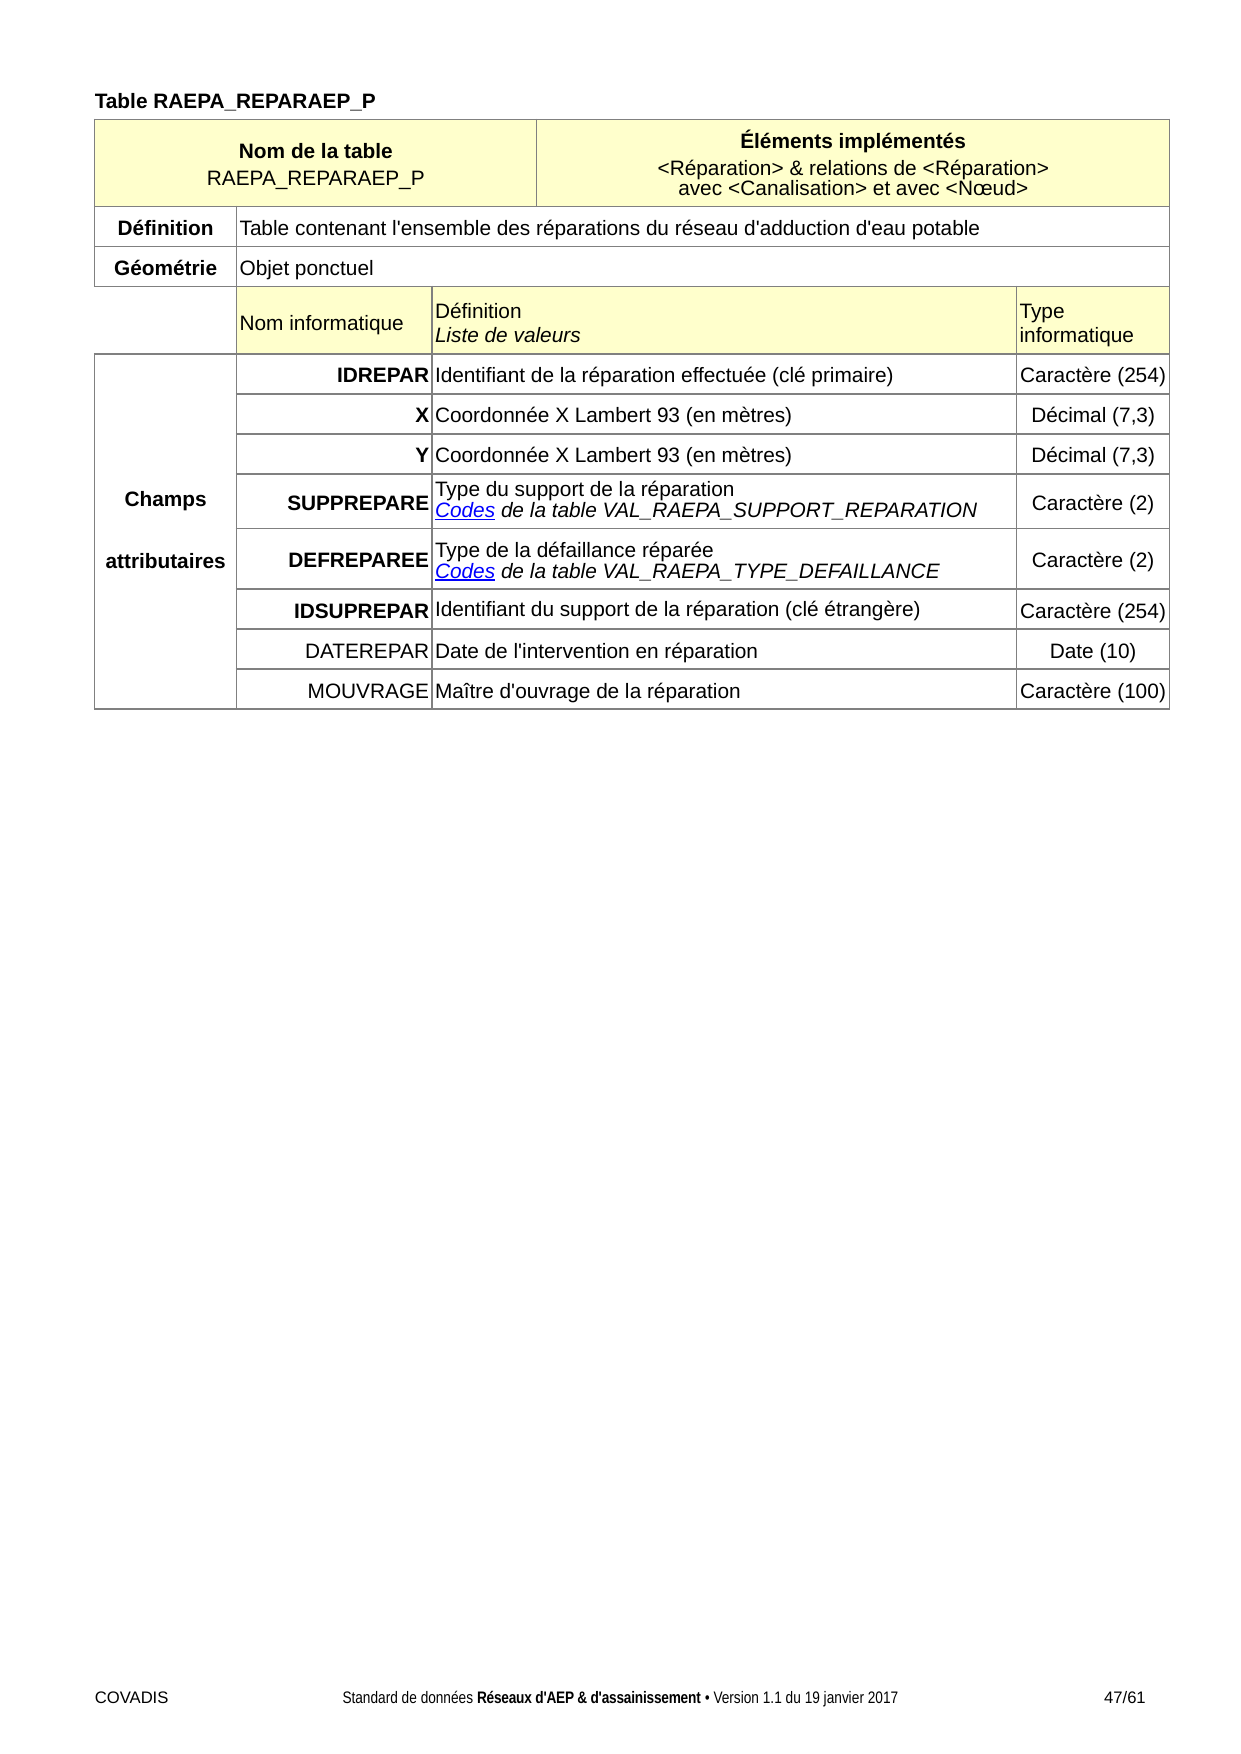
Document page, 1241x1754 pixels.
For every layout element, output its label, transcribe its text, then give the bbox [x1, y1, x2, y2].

table_cell Identifiant de la réparation effectuée (clé primaire) [433, 355, 1016, 393]
table_cell Objet ponctuel [237, 247, 1169, 286]
table_header Éléments implémentés <Réparation> & relations de <Réparation> avec <Canalisation> et avec <Nœud> [537, 120, 1169, 206]
table_cell Caractère (100) [1017, 670, 1169, 708]
table_cell Maître d'ouvrage de la réparation [433, 670, 1016, 708]
table_cell Champs attributaires [95, 355, 236, 708]
table_cell Type du support de la réparation Codes de la table VAL_RAEPA_SUPPORT_REPARATION [433, 475, 1016, 528]
table_cell X [237, 395, 431, 433]
table_cell Caractère (254) [1017, 590, 1169, 628]
table_cell Décimal (7,3) [1017, 435, 1169, 473]
table_cell Caractère (2) [1017, 529, 1169, 588]
table_cell Définition [95, 207, 236, 246]
text Table RAEPA_REPARAEP_P [94, 88, 1169, 112]
table_cell Caractère (2) [1017, 475, 1169, 528]
table_cell [95, 287, 236, 353]
table_cell Coordonnée X Lambert 93 (en mètres) [433, 435, 1016, 473]
table_cell Identifiant du support de la réparation (clé étrangère) [433, 590, 1016, 628]
table_cell Table contenant l'ensemble des réparations du réseau d'adduction d'eau potable [237, 207, 1169, 246]
table_cell Définition Liste de valeurs [433, 287, 1016, 353]
table_cell Type informatique [1017, 287, 1169, 353]
table_cell Date (10) [1017, 630, 1169, 668]
table_cell SUPPREPARE [237, 475, 431, 528]
table_cell Géométrie [95, 247, 236, 286]
table_cell Date de l'intervention en réparation [433, 630, 1016, 668]
table_cell IDSUPREPAR [237, 590, 431, 628]
table_cell Caractère (254) [1017, 355, 1169, 393]
table_cell Décimal (7,3) [1017, 395, 1169, 433]
table_cell IDREPAR [237, 355, 431, 393]
table_cell MOUVRAGE [237, 670, 431, 708]
table_cell DEFREPAREE [237, 529, 431, 588]
table_cell Y [237, 435, 431, 473]
table_cell Nom informatique [237, 287, 431, 353]
table_cell Type de la défaillance réparée Codes de la table VAL_RAEPA_TYPE_DEFAILLANCE [433, 529, 1016, 588]
table_header Nom de la table RAEPA_REPARAEP_P [95, 120, 536, 206]
table_cell Coordonnée X Lambert 93 (en mètres) [433, 395, 1016, 433]
table_cell DATEREPAR [237, 630, 431, 668]
